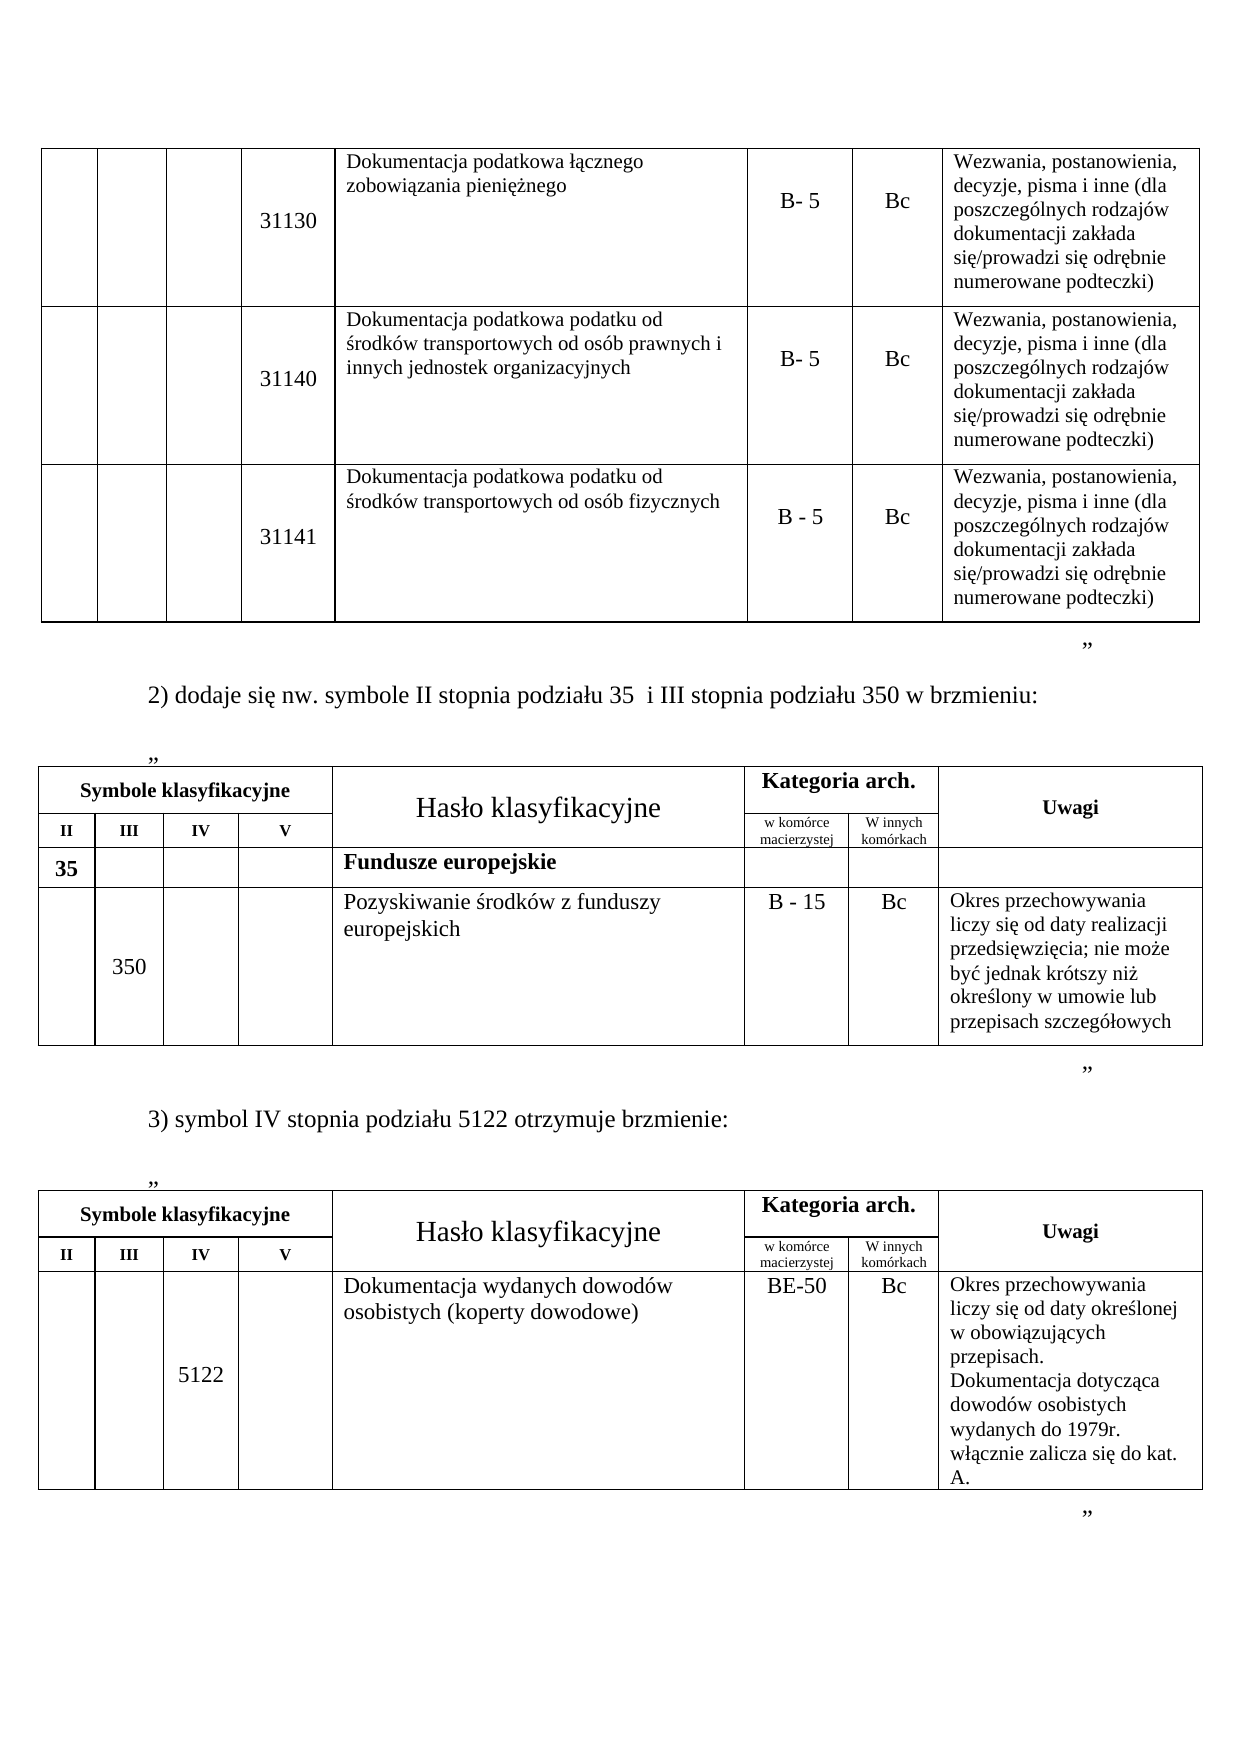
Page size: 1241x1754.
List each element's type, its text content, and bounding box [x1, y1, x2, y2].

table_cell V [239, 814, 332, 847]
table_cell W innych komórkach [849, 1238, 938, 1271]
table_cell Bc [853, 149, 942, 306]
table_header Kategoria arch. [745, 1191, 938, 1236]
table_cell [42, 307, 97, 463]
table_cell IV [164, 1238, 238, 1271]
table_cell Bc [849, 1272, 938, 1489]
table_header Uwagi [939, 1191, 1202, 1271]
table_cell Okres przechowywania liczy się od daty określonej w obowiązujących przepisach. Dokumentacja dotycząca dowodów osobistych wydanych do 1979r. włącznie zalicza się do kat. A. [939, 1272, 1202, 1489]
table_cell [167, 149, 241, 306]
table_cell W innych komórkach [849, 814, 938, 847]
table_header Hasło klasyfikacyjne [333, 767, 744, 847]
table_header Symbole klasyfikacyjne [39, 1191, 332, 1236]
text „ [148, 623, 1093, 651]
table_cell [98, 307, 166, 463]
table_cell IV [164, 814, 238, 847]
table_cell Dokumentacja podatkowa łącznego zobowiązania pieniężnego [336, 149, 747, 306]
table_cell Okres przechowywania liczy się od daty realizacji przedsięwzięcia; nie może być jednak krótszy niż określony w umowie lub przepisach szczegółowych [939, 888, 1202, 1045]
table_cell [164, 848, 238, 887]
text „ [148, 737, 1093, 766]
table_header Uwagi [939, 767, 1202, 847]
table_cell [849, 848, 938, 887]
table_header Hasło klasyfikacyjne [333, 1191, 744, 1271]
table_cell B - 5 [748, 465, 852, 621]
table_cell [167, 307, 241, 463]
table_cell II [39, 814, 94, 847]
table_header Kategoria arch. [745, 767, 938, 813]
table_cell [96, 848, 163, 887]
text „ [148, 1161, 1093, 1190]
table_cell [39, 888, 94, 1045]
table_cell II [39, 1238, 94, 1271]
text „ [148, 1046, 1093, 1075]
table_cell 35 [39, 848, 94, 887]
table_cell [42, 149, 97, 306]
table_cell 31140 [242, 307, 334, 463]
table_cell Dokumentacja podatkowa podatku od środków transportowych od osób prawnych i innych jednostek organizacyjnych [336, 307, 747, 463]
text „ [148, 1490, 1093, 1518]
table_cell Wezwania, postanowienia, decyzje, pisma i inne (dla poszczególnych rodzajów dokumentacji zakłada się/prowadzi się odrębnie numerowane podteczki) [943, 465, 1199, 621]
table_cell Dokumentacja wydanych dowodów osobistych (koperty dowodowe) [333, 1272, 744, 1489]
table_cell B- 5 [748, 149, 852, 306]
table_cell [164, 888, 238, 1045]
table_cell [98, 465, 166, 621]
table_cell Bc [853, 307, 942, 463]
table_cell w komórce macierzystej [745, 1238, 848, 1271]
table_cell III [96, 814, 163, 847]
text 2) dodaje się nw. symbole II stopnia podziału 35 i III stopnia podziału 350 w brzmieniu: [148, 680, 1093, 709]
table_cell [98, 149, 166, 306]
table_cell [42, 465, 97, 621]
table_cell [939, 848, 1202, 887]
table_cell [239, 1272, 332, 1489]
table_cell Bc [853, 465, 942, 621]
table_cell Wezwania, postanowienia, decyzje, pisma i inne (dla poszczególnych rodzajów dokumentacji zakłada się/prowadzi się odrębnie numerowane podteczki) [943, 307, 1199, 463]
table_header Symbole klasyfikacyjne [39, 767, 332, 813]
table_cell Fundusze europejskie [333, 848, 744, 887]
table_cell B- 5 [748, 307, 852, 463]
table_cell B - 15 [745, 888, 848, 1045]
table_cell Pozyskiwanie środków z funduszy europejskich [333, 888, 744, 1045]
table_cell Bc [849, 888, 938, 1045]
table_cell [39, 1272, 94, 1489]
table_cell [239, 888, 332, 1045]
table_cell 5122 [164, 1272, 238, 1489]
table_cell Wezwania, postanowienia, decyzje, pisma i inne (dla poszczególnych rodzajów dokumentacji zakłada się/prowadzi się odrębnie numerowane podteczki) [943, 149, 1199, 306]
table_cell [239, 848, 332, 887]
table_cell V [239, 1238, 332, 1271]
table_cell BE-50 [745, 1272, 848, 1489]
table_cell [167, 465, 241, 621]
table_cell [96, 1272, 163, 1489]
table_cell [745, 848, 848, 887]
table_cell III [96, 1238, 163, 1271]
table_cell 350 [96, 888, 163, 1045]
table_cell w komórce macierzystej [745, 814, 848, 847]
table_cell Dokumentacja podatkowa podatku od środków transportowych od osób fizycznych [336, 465, 747, 621]
table_cell 31130 [242, 149, 334, 306]
table_cell 31141 [242, 465, 334, 621]
text 3) symbol IV stopnia podziału 5122 otrzymuje brzmienie: [148, 1104, 1093, 1132]
